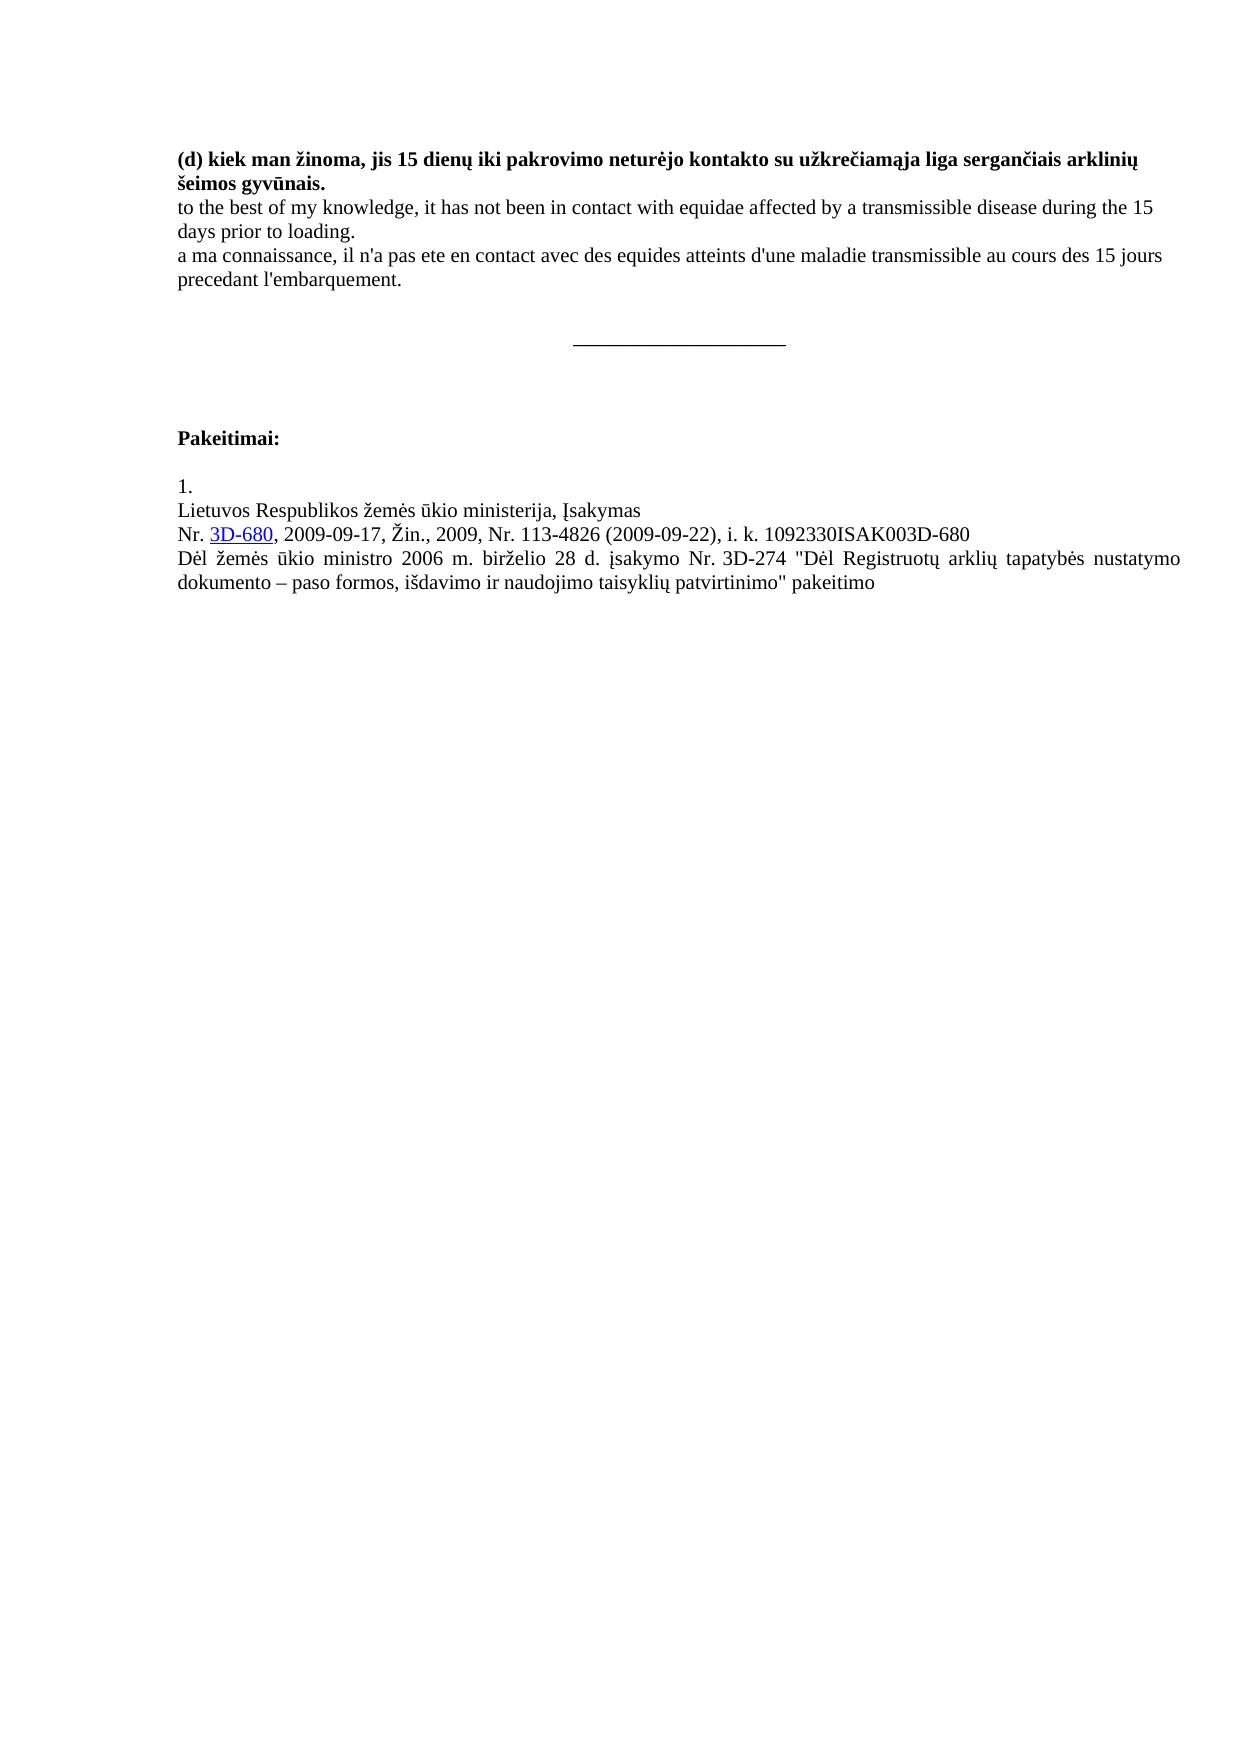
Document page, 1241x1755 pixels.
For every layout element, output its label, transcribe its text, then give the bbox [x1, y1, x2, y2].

text a ma connaissance, il n'a pas ete en contact avec des equides atteints d'une maladie transmissible au cours des 15 jours precedant l'embarquement. [177, 243, 1181, 291]
text Pakeitimai: [177, 426, 1181, 450]
text Dėl žemės ūkio ministro 2006 m. birželio 28 d. įsakymo Nr. 3D-274 "Dėl Registruotų arklių tapatybės nustatymo dokumento – paso formos, išdavimo ir naudojimo taisyklių patvirtinimo" pakeitimo [177, 546, 1181, 594]
text _________________ [177, 320, 1181, 349]
text 1. [177, 474, 1181, 498]
text Nr. 3D-680, 2009-09-17, Žin., 2009, Nr. 113-4826 (2009-09-22), i. k. 1092330ISAK003D-680 [177, 522, 1181, 546]
text to the best of my knowledge, it has not been in contact with equidae affected by a transmissible disease during the 15 days prior to loading. [177, 195, 1181, 243]
table_cell [177, 118, 1122, 147]
text (d) kiek man žinoma, jis 15 dienų iki pakrovimo neturėjo kontakto su užkrečiamąja liga sergančiais arklinių šeimos gyvūnais. [177, 147, 1181, 195]
text Lietuvos Respublikos žemės ūkio ministerija, Įsakymas [177, 498, 1181, 522]
